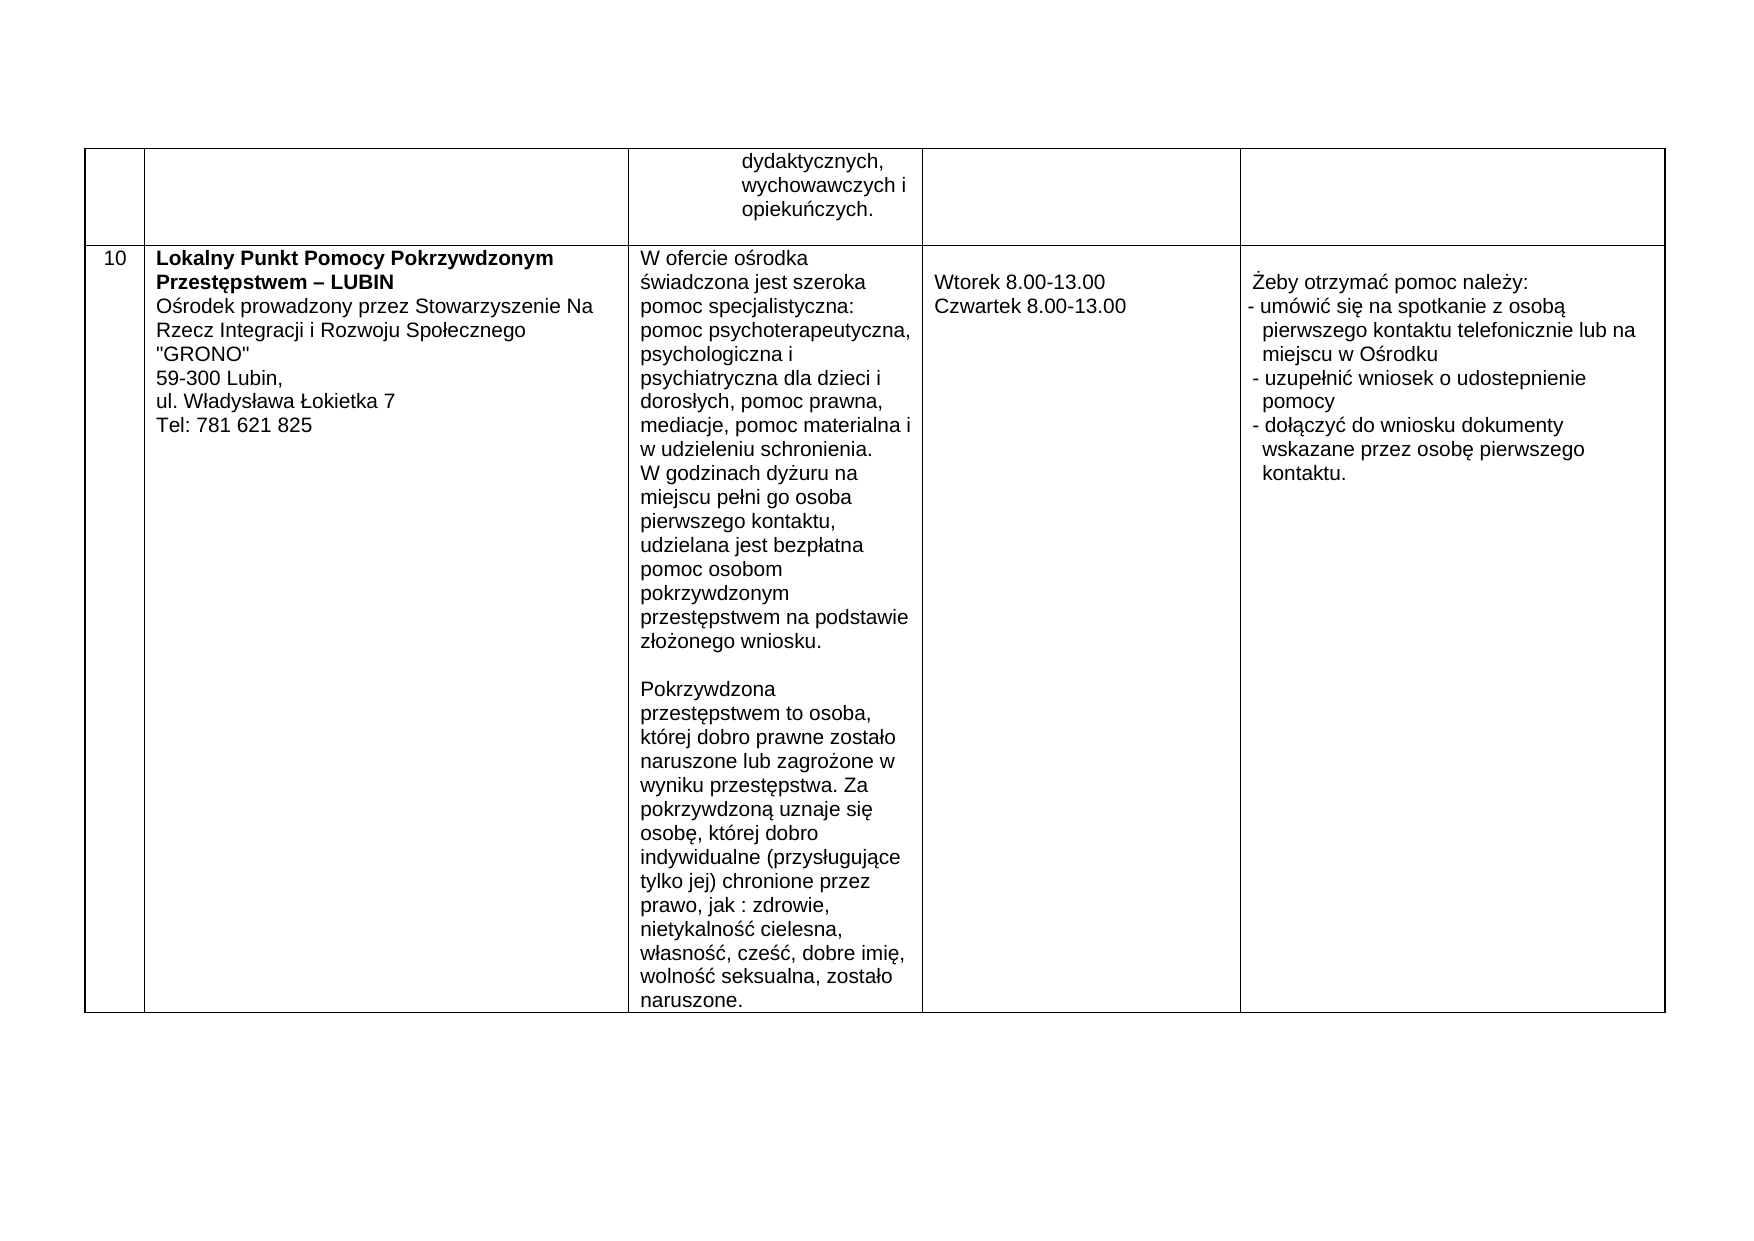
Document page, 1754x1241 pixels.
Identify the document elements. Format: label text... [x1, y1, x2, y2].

table_cell [145, 149, 628, 244]
table_cell W ofercie ośrodka świadczona jest szeroka pomoc specjalistyczna: pomoc psychoterapeutyczna, psychologiczna i psychiatryczna dla dzieci i dorosłych, pomoc prawna, mediacje, pomoc materialna i w udzieleniu schronienia. W godzinach dyżuru na miejscu pełni go osoba pierwszego kontaktu, udzielana jest bezpłatna pomoc osobom pokrzywdzonym przestępstwem na podstawie złożonego wniosku. Pokrzywdzona przestępstwem to osoba, której dobro prawne zostało naruszone lub zagrożone w wyniku przestępstwa. Za pokrzywdzoną uznaje się osobę, której dobro indywidualne (przysługujące tylko jej) chronione przez prawo, jak : zdrowie, nietykalność cielesna, własność, cześć, dobre imię, wolność seksualna, zostało naruszone. [629, 246, 922, 1012]
table_cell Wtorek 8.00-13.00 Czwartek 8.00-13.00 [923, 246, 1240, 1012]
table_cell 10 [86, 246, 144, 1012]
table_cell [923, 149, 1240, 244]
table_cell Lokalny Punkt Pomocy Pokrzywdzonym Przestępstwem – LUBIN Ośrodek prowadzony przez Stowarzyszenie Na Rzecz Integracji i Rozwoju Społecznego "GRONO" 59-300 Lubin, ul. Władysława Łokietka 7 Tel: 781 621 825 [145, 246, 628, 1012]
table_cell Żeby otrzymać pomoc należy: - umówić się na spotkanie z osobą pierwszego kontaktu telefonicznie lub na miejscu w Ośrodku - uzupełnić wniosek o udostepnienie pomocy - dołączyć do wniosku dokumenty wskazane przez osobę pierwszego kontaktu. [1241, 246, 1664, 1012]
table_cell [86, 149, 144, 244]
table_cell [1241, 149, 1664, 244]
table_cell dydaktycznych, wychowawczych i opiekuńczych. [629, 149, 922, 244]
